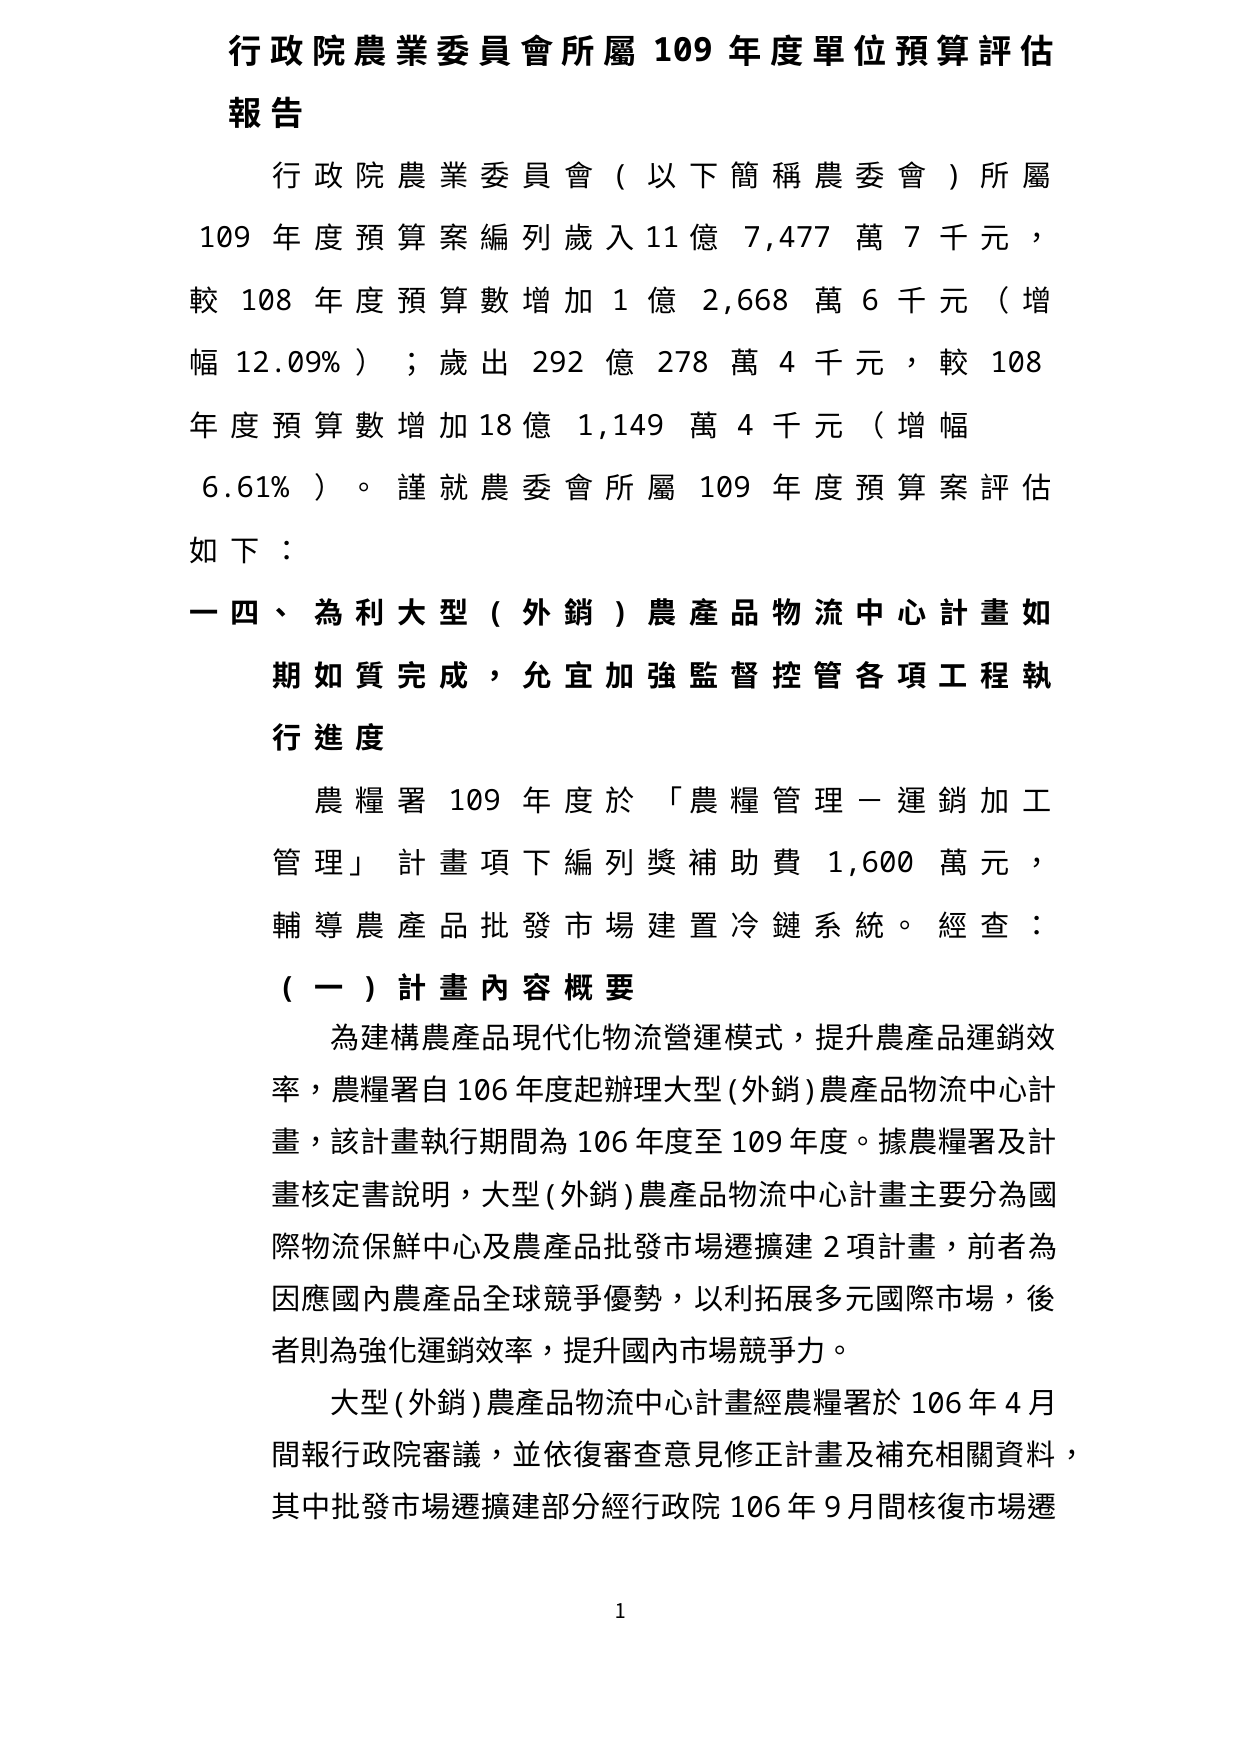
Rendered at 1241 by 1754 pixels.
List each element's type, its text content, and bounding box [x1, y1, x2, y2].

text 行政院農業委員會(以下簡稱農委會)所屬109年度預算案編列歲入11億7,477萬7千元，較108年度預算數增加1億2,668萬6千元（增幅12.09%）；歲出292億278萬4千元，較108年度預算數增加18億1,149萬4千元（增幅6.61%）。謹就農委會所屬109年度預算案評估如下： [183, 132, 1058, 569]
text 農糧署109年度於「農糧管理－運銷加工管理」計畫項下編列獎補助費1,600萬元，輔導農產品批發市場建置冷鏈系統。經查： [242, 757, 1058, 944]
text 為建構農產品現代化物流營運模式，提升農產品運銷效率，農糧署自106年度起辦理大型(外銷)農產品物流中心計畫，該計畫執行期間為106年度至109年度。據農糧署及計畫核定書說明，大型(外銷)農產品物流中心計畫主要分為國際物流保鮮中心及農產品批發市場遷擴建2項計畫，前者為因應國內農產品全球競爭優勢，以利拓展多元國際市場，後者則為強化運銷效率，提升國內市場競爭力。 [271, 1007, 1058, 1372]
text (一)計畫內容概要 [242, 944, 1058, 1007]
text 大型(外銷)農產品物流中心計畫經農糧署於106年4月間報行政院審議，並依復審查意見修正計畫及補充相關資料，其中批發市場遷擴建部分經行政院106年9月間核復市場遷建項目即進行推動，107年間再修正規劃輔導地方政府、農民團體及果菜批發市場建置冷鏈物流冷藏(凍)庫等設施相關事項，至107年8月20日始核定。 [271, 1372, 1058, 1528]
text 行政院農業委員會所屬109年度單位預算評估報告 [183, 7, 1058, 132]
text 一四、為利大型(外銷)農產品物流中心計畫如期如質完成，允宜加強監督控管各項工程執行進度 [183, 569, 1058, 757]
